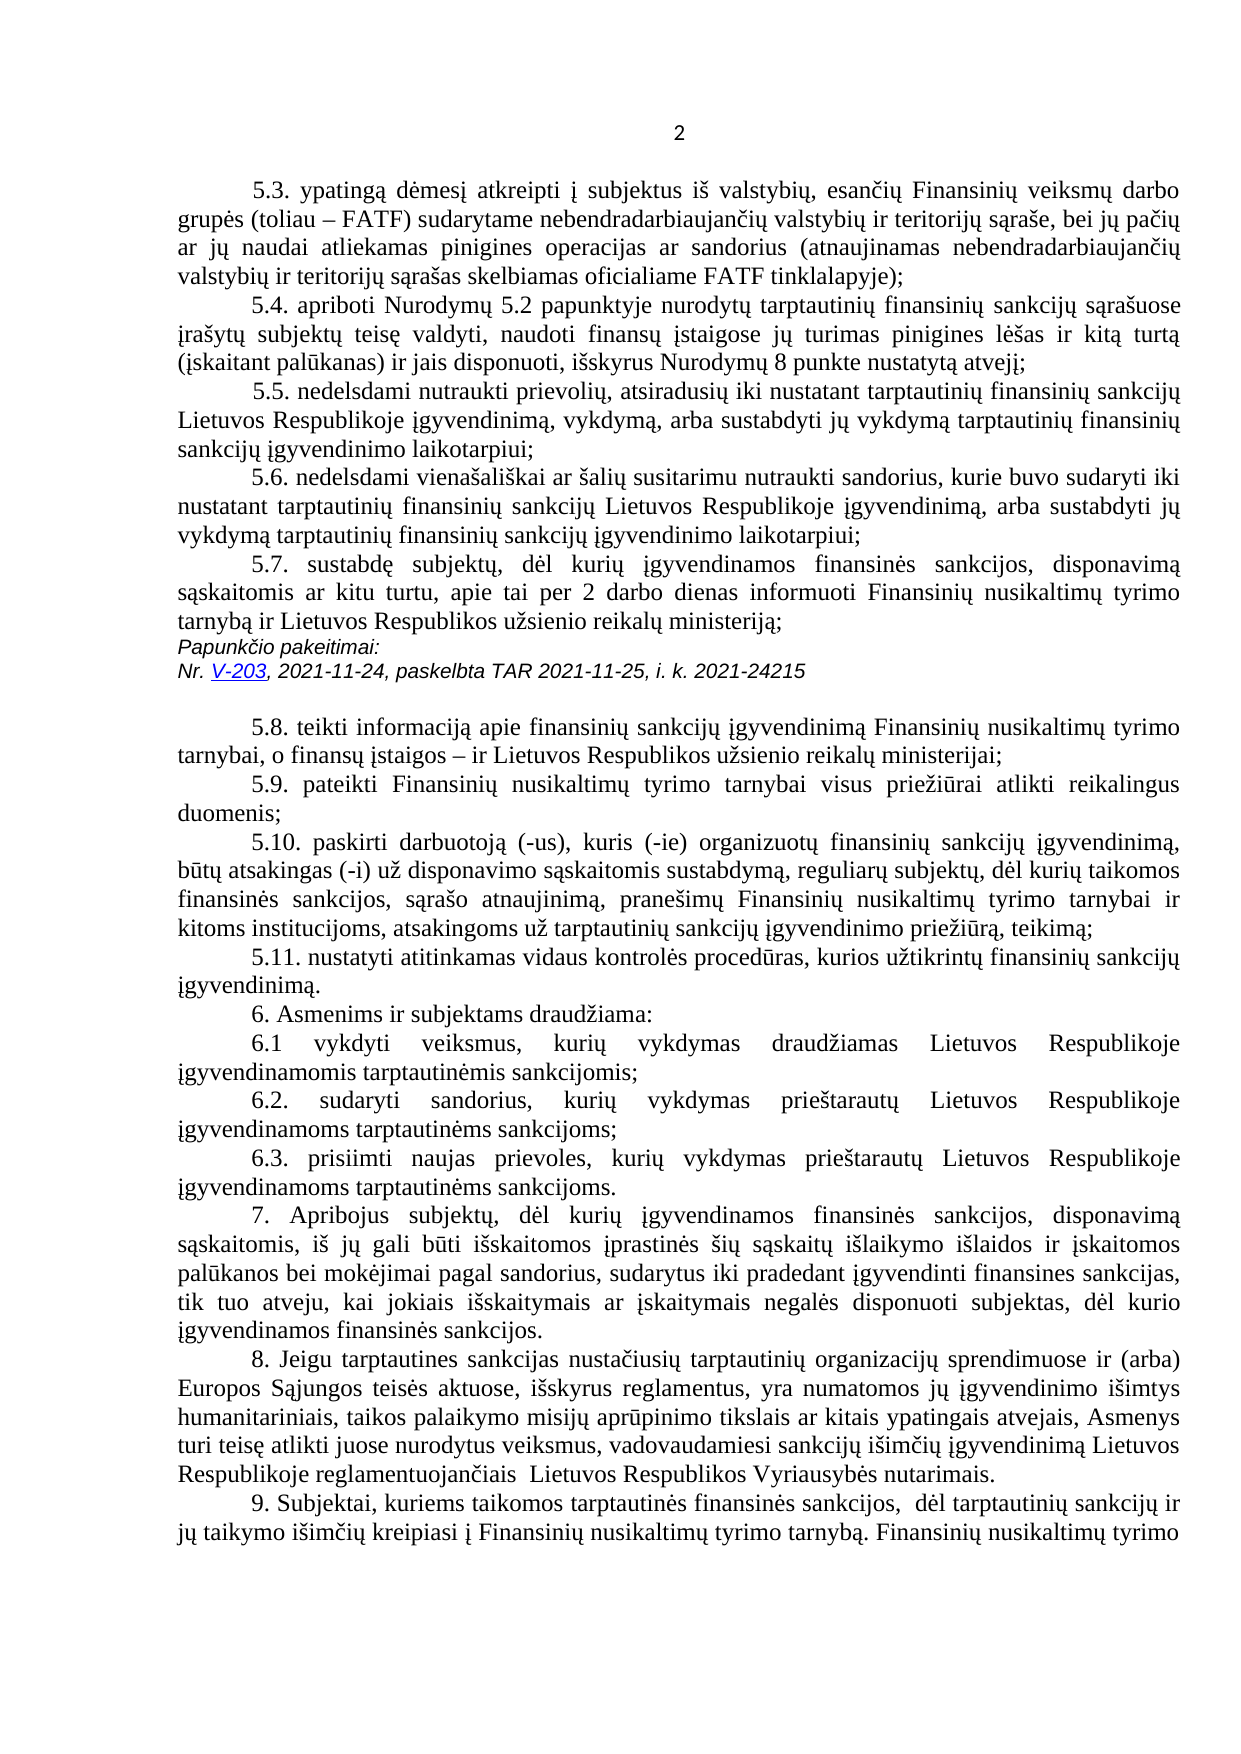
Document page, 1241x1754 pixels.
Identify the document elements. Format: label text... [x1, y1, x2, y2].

text 6. Asmenims ir subjektams draudžiama: [177, 999, 1181, 1028]
text 5.4. apriboti Nurodymų 5.2 papunktyje nurodytų tarptautinių finansinių sankcijų sąrašuose įrašytų subjektų teisę valdyti, naudoti finansų įstaigose jų turimas pinigines lėšas ir kitą turtą (įskaitant palūkanas) ir jais disponuoti, išskyrus Nurodymų 8 punkte nustatytą atvejį; [177, 290, 1181, 376]
text 9. Subjektai, kuriems taikomos tarptautinės finansinės sankcijos, dėl tarptautinių sankcijų ir jų taikymo išimčių kreipiasi į Finansinių nusikaltimų tyrimo tarnybą. Finansinių nusikaltimų tyrimo [177, 1488, 1181, 1545]
text Papunkčio pakeitimai: [177, 635, 1181, 659]
text 5.6. nedelsdami vienašališkai ar šalių susitarimu nutraukti sandorius, kurie buvo sudaryti iki nustatant tarptautinių finansinių sankcijų Lietuvos Respublikoje įgyvendinimą, arba sustabdyti jų vykdymą tarptautinių finansinių sankcijų įgyvendinimo laikotarpiui; [177, 462, 1181, 549]
text 5.5. nedelsdami nutraukti prievolių, atsiradusių iki nustatant tarptautinių finansinių sankcijų Lietuvos Respublikoje įgyvendinimą, vykdymą, arba sustabdyti jų vykdymą tarptautinių finansinių sankcijų įgyvendinimo laikotarpiui; [177, 376, 1181, 462]
text 8. Jeigu tarptautines sankcijas nustačiusių tarptautinių organizacijų sprendimuose ir (arba) Europos Sąjungos teisės aktuose, išskyrus reglamentus, yra numatomos jų įgyvendinimo išimtys humanitariniais, taikos palaikymo misijų aprūpinimo tikslais ar kitais ypatingais atvejais, Asmenys turi teisę atlikti juose nurodytus veiksmus, vadovaudamiesi sankcijų išimčių įgyvendinimą Lietuvos Respublikoje reglamentuojančiais Lietuvos Respublikos Vyriausybės nutarimais. [177, 1344, 1181, 1488]
text 5.8. teikti informaciją apie finansinių sankcijų įgyvendinimą Finansinių nusikaltimų tyrimo tarnybai, o finansų įstaigos – ir Lietuvos Respublikos užsienio reikalų ministerijai; [177, 712, 1181, 769]
text 6.2. sudaryti sandorius, kurių vykdymas prieštarautų Lietuvos Respublikoje įgyvendinamoms tarptautinėms sankcijoms; [177, 1085, 1181, 1143]
text 5.9. pateikti Finansinių nusikaltimų tyrimo tarnybai visus priežiūrai atlikti reikalingus duomenis; [177, 769, 1181, 827]
text 5.7. sustabdę subjektų, dėl kurių įgyvendinamos finansinės sankcijos, disponavimą sąskaitomis ar kitu turtu, apie tai per 2 darbo dienas informuoti Finansinių nusikaltimų tyrimo tarnybą ir Lietuvos Respublikos užsienio reikalų ministeriją; [177, 549, 1181, 635]
text 5.11. nustatyti atitinkamas vidaus kontrolės procedūras, kurios užtikrintų finansinių sankcijų įgyvendinimą. [177, 942, 1181, 999]
text 6.1 vykdyti veiksmus, kurių vykdymas draudžiamas Lietuvos Respublikoje įgyvendinamomis tarptautinėmis sankcijomis; [177, 1028, 1181, 1085]
text Nr. V-203, 2021-11-24, paskelbta TAR 2021-11-25, i. k. 2021-24215 [177, 659, 1181, 683]
text 5.3. ypatingą dėmesį atkreipti į subjektus iš valstybių, esančių Finansinių veiksmų darbo grupės (toliau – FATF) sudarytame nebendradarbiaujančių valstybių ir teritorijų sąraše, bei jų pačių ar jų naudai atliekamas pinigines operacijas ar sandorius (atnaujinamas nebendradarbiaujančių valstybių ir teritorijų sąrašas skelbiamas oficialiame FATF tinklalapyje); [177, 175, 1181, 290]
text 5.10. paskirti darbuotoją (-us), kuris (-ie) organizuotų finansinių sankcijų įgyvendinimą, būtų atsakingas (-i) už disponavimo sąskaitomis sustabdymą, reguliarų subjektų, dėl kurių taikomos finansinės sankcijos, sąrašo atnaujinimą, pranešimų Finansinių nusikaltimų tyrimo tarnybai ir kitoms institucijoms, atsakingoms už tarptautinių sankcijų įgyvendinimo priežiūrą, teikimą; [177, 827, 1181, 942]
text 7. Apribojus subjektų, dėl kurių įgyvendinamos finansinės sankcijos, disponavimą sąskaitomis, iš jų gali būti išskaitomos įprastinės šių sąskaitų išlaikymo išlaidos ir įskaitomos palūkanos bei mokėjimai pagal sandorius, sudarytus iki pradedant įgyvendinti finansines sankcijas, tik tuo atveju, kai jokiais išskaitymais ar įskaitymais negalės disponuoti subjektas, dėl kurio įgyvendinamos finansinės sankcijos. [177, 1200, 1181, 1344]
text 6.3. prisiimti naujas prievoles, kurių vykdymas prieštarautų Lietuvos Respublikoje įgyvendinamoms tarptautinėms sankcijoms. [177, 1143, 1181, 1200]
